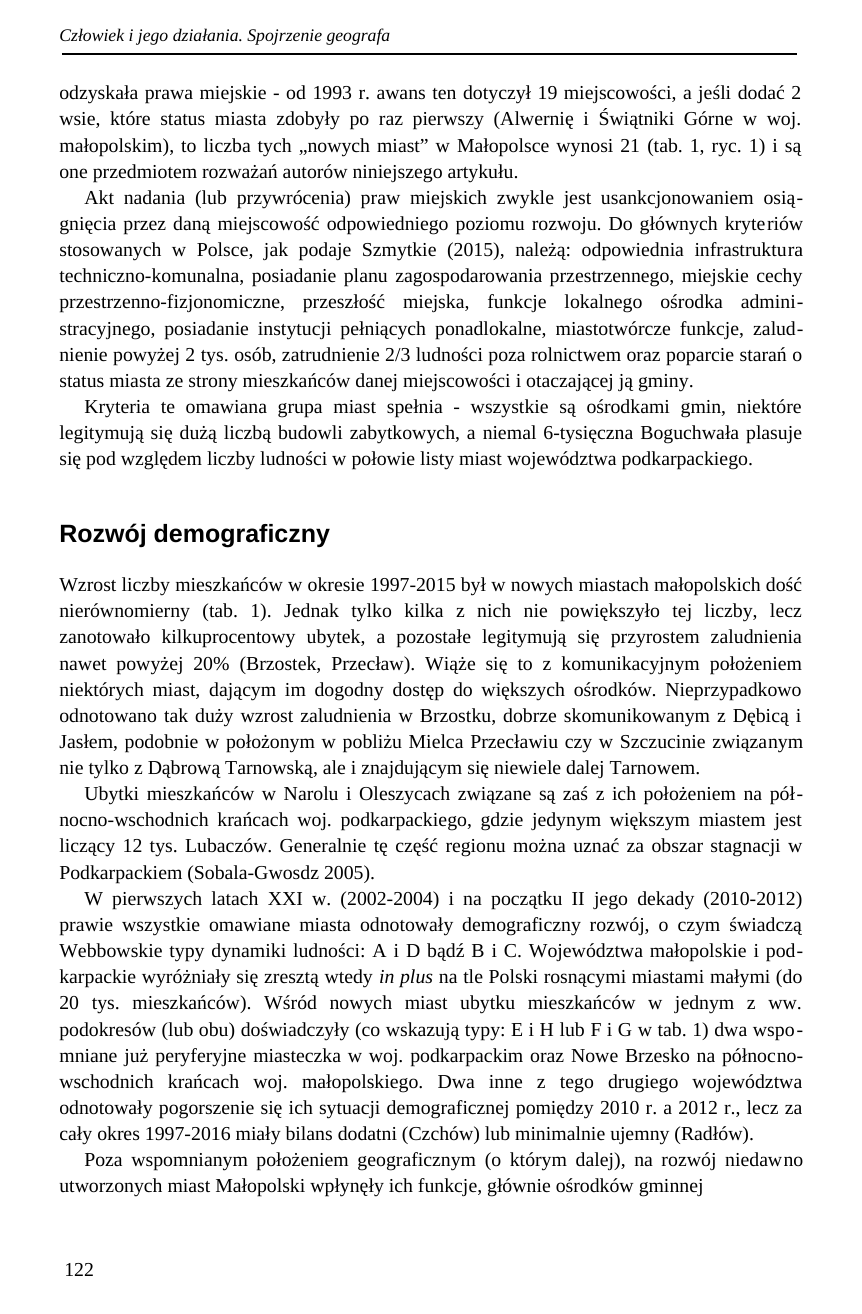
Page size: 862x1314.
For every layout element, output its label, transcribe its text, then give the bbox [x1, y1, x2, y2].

text Człowiek i jego działania. Spojrzenie geografa [59, 25, 397, 46]
text Kryteria te omawiana grupa miast spełnia - wszystkie są ośrodkami gmin, niektóre legitymują się dużą liczbą budowli zabytkowych, a niemal 6-tysięczna Boguchwała plasuje się pod względem liczby ludności w połowie listy miast województwa podkarpackiego. [59, 395, 803, 470]
text Wzrost liczby mieszkańców w okresie 1997-2015 był w nowych miastach małopolskich dość nierównomierny (tab. 1). Jednak tylko kilka z nich nie powiększyło tej liczby, lecz zanotowało kilkuprocentowy ubytek, a pozostałe legitymują się przyrostem zaludnienia nawet powyżej 20% (Brzostek, Przecław). Wiąże się to z komunikacyjnym położeniem niektórych miast, dającym im dogodny dostęp do większych ośrodków. Nieprzypadkowo odnotowano tak duży wzrost zaludnienia w Brzostku, dobrze skomunikowanym z Dębicą i Jasłem, podobnie w położonym w pobliżu Mielca Przecławiu czy w Szczucinie związa­nym nie tylko z Dąbrową Tarnowską, ale i znajdującym się niewiele dalej Tarnowem. [59, 573, 803, 779]
subtitle Rozwój demograficzny [59, 519, 803, 548]
text 122 [64, 1258, 97, 1281]
text odzyskała prawa miejskie - od 1993 r. awans ten dotyczył 19 miejscowości, a jeśli dodać 2 wsie, które status miasta zdobyły po raz pierwszy (Alwernię i Świątniki Górne w woj. małopolskim), to liczba tych „nowych miast” w Małopolsce wynosi 21 (tab. 1, ryc. 1) i są one przedmiotem rozważań autorów niniejszego artykułu. [59, 81, 803, 182]
text Poza wspomnianym położeniem geograficznym (o którym dalej), na rozwój niedaw­no utworzonych miast Małopolski wpłynęły ich funkcje, głównie ośrodków gminnej [59, 1148, 803, 1197]
text Akt nadania (lub przywrócenia) praw miejskich zwykle jest usankcjonowaniem osią­gnięcia przez daną miejscowość odpowiedniego poziomu rozwoju. Do głównych kryte­riów stosowanych w Polsce, jak podaje Szmytkie (2015), należą: odpowiednia infrastruktu­ra techniczno-komunalna, posiadanie planu zagospodarowania przestrzennego, miejskie cechy przestrzenno-fizjonomiczne, przeszłość miejska, funkcje lokalnego ośrodka admini­stracyjnego, posiadanie instytucji pełniących ponadlokalne, miastotwórcze funkcje, zalud­nienie powyżej 2 tys. osób, zatrudnienie 2/3 ludności poza rolnictwem oraz poparcie starań o status miasta ze strony mieszkańców danej miejscowości i otaczającej ją gminy. [59, 186, 803, 392]
text W pierwszych latach XXI w. (2002-2004) i na początku II jego dekady (2010-2012) prawie wszystkie omawiane miasta odnotowały demograficzny rozwój, o czym świadczą Webbowskie typy dynamiki ludności: A i D bądź B i C. Województwa małopolskie i pod­karpackie wyróżniały się zresztą wtedy in plus na tle Polski rosnącymi miastami małymi (do 20 tys. mieszkańców). Wśród nowych miast ubytku mieszkańców w jednym z ww. podokresów (lub obu) doświadczyły (co wskazują typy: E i H lub F i G w tab. 1) dwa wspo­mniane już peryferyjne miasteczka w woj. podkarpackim oraz Nowe Brzesko na północ­no-wschodnich krańcach woj. małopolskiego. Dwa inne z tego drugiego województwa odnotowały pogorszenie się ich sytuacji demograficznej pomiędzy 2010 r. a 2012 r., lecz za cały okres 1997-2016 miały bilans dodatni (Czchów) lub minimalnie ujemny (Radłów). [59, 887, 803, 1145]
text Ubytki mieszkańców w Narolu i Oleszycach związane są zaś z ich położeniem na pół­nocno-wschodnich krańcach woj. podkarpackiego, gdzie jedynym większym miastem jest liczący 12 tys. Lubaczów. Generalnie tę część regionu można uznać za obszar stagnacji w Podkarpackiem (Sobala-Gwosdz 2005). [59, 782, 803, 883]
